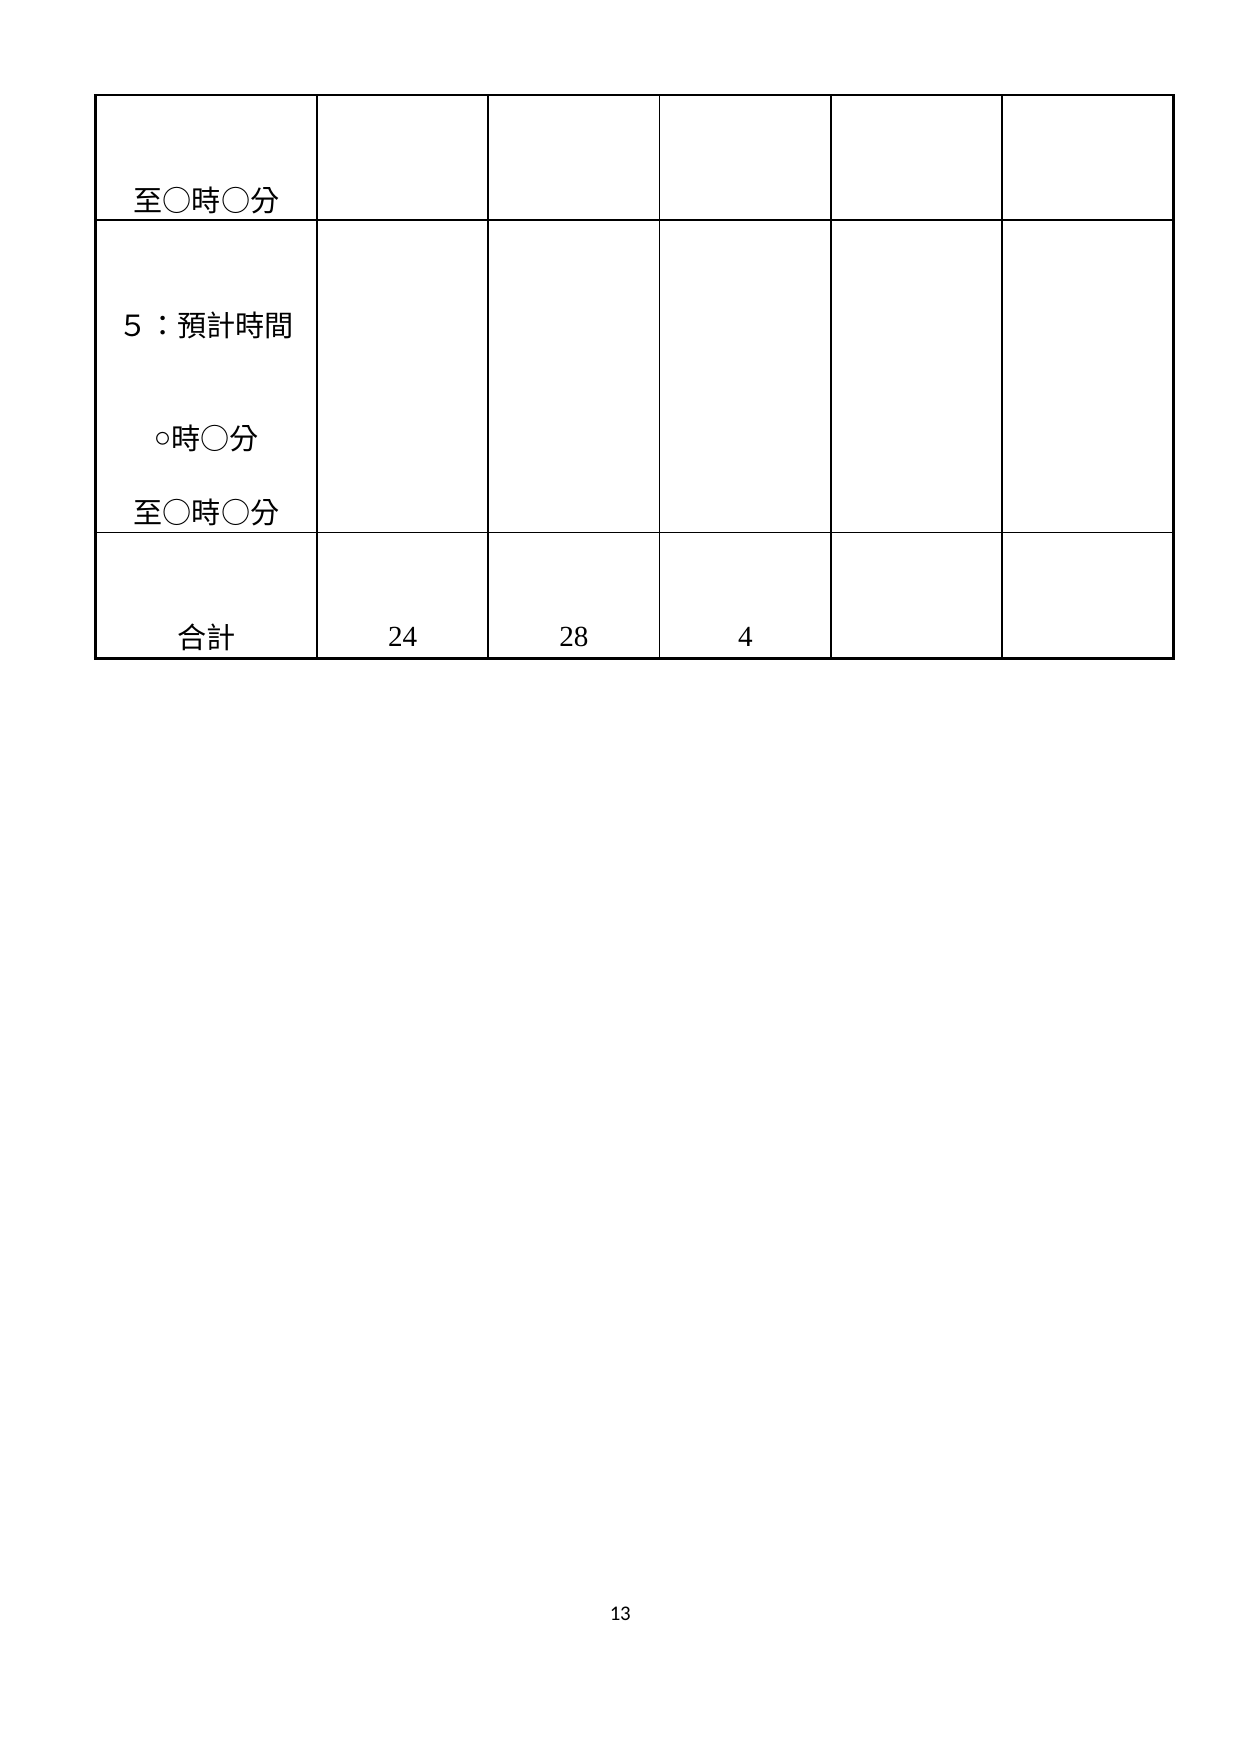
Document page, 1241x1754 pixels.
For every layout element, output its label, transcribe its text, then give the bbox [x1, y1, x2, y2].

table_cell 28 [489, 533, 659, 657]
table_cell ５：預計時間 ○時○分 至○時○分 [97, 221, 316, 532]
table_cell [318, 96, 487, 219]
table_cell [660, 96, 830, 219]
table_cell [489, 96, 659, 219]
table_cell [660, 221, 830, 532]
table_cell 合計 [97, 533, 316, 657]
table_cell [318, 221, 487, 532]
table_cell [832, 221, 1001, 532]
table_cell [1003, 221, 1172, 532]
table_cell 4 [660, 533, 830, 657]
table_cell [1003, 96, 1172, 219]
table_cell 至○時○分 [97, 96, 316, 219]
table_cell 24 [318, 533, 487, 657]
table_cell [489, 221, 659, 532]
table_cell [832, 533, 1001, 657]
table_cell [1003, 533, 1172, 657]
table_cell [832, 96, 1001, 219]
